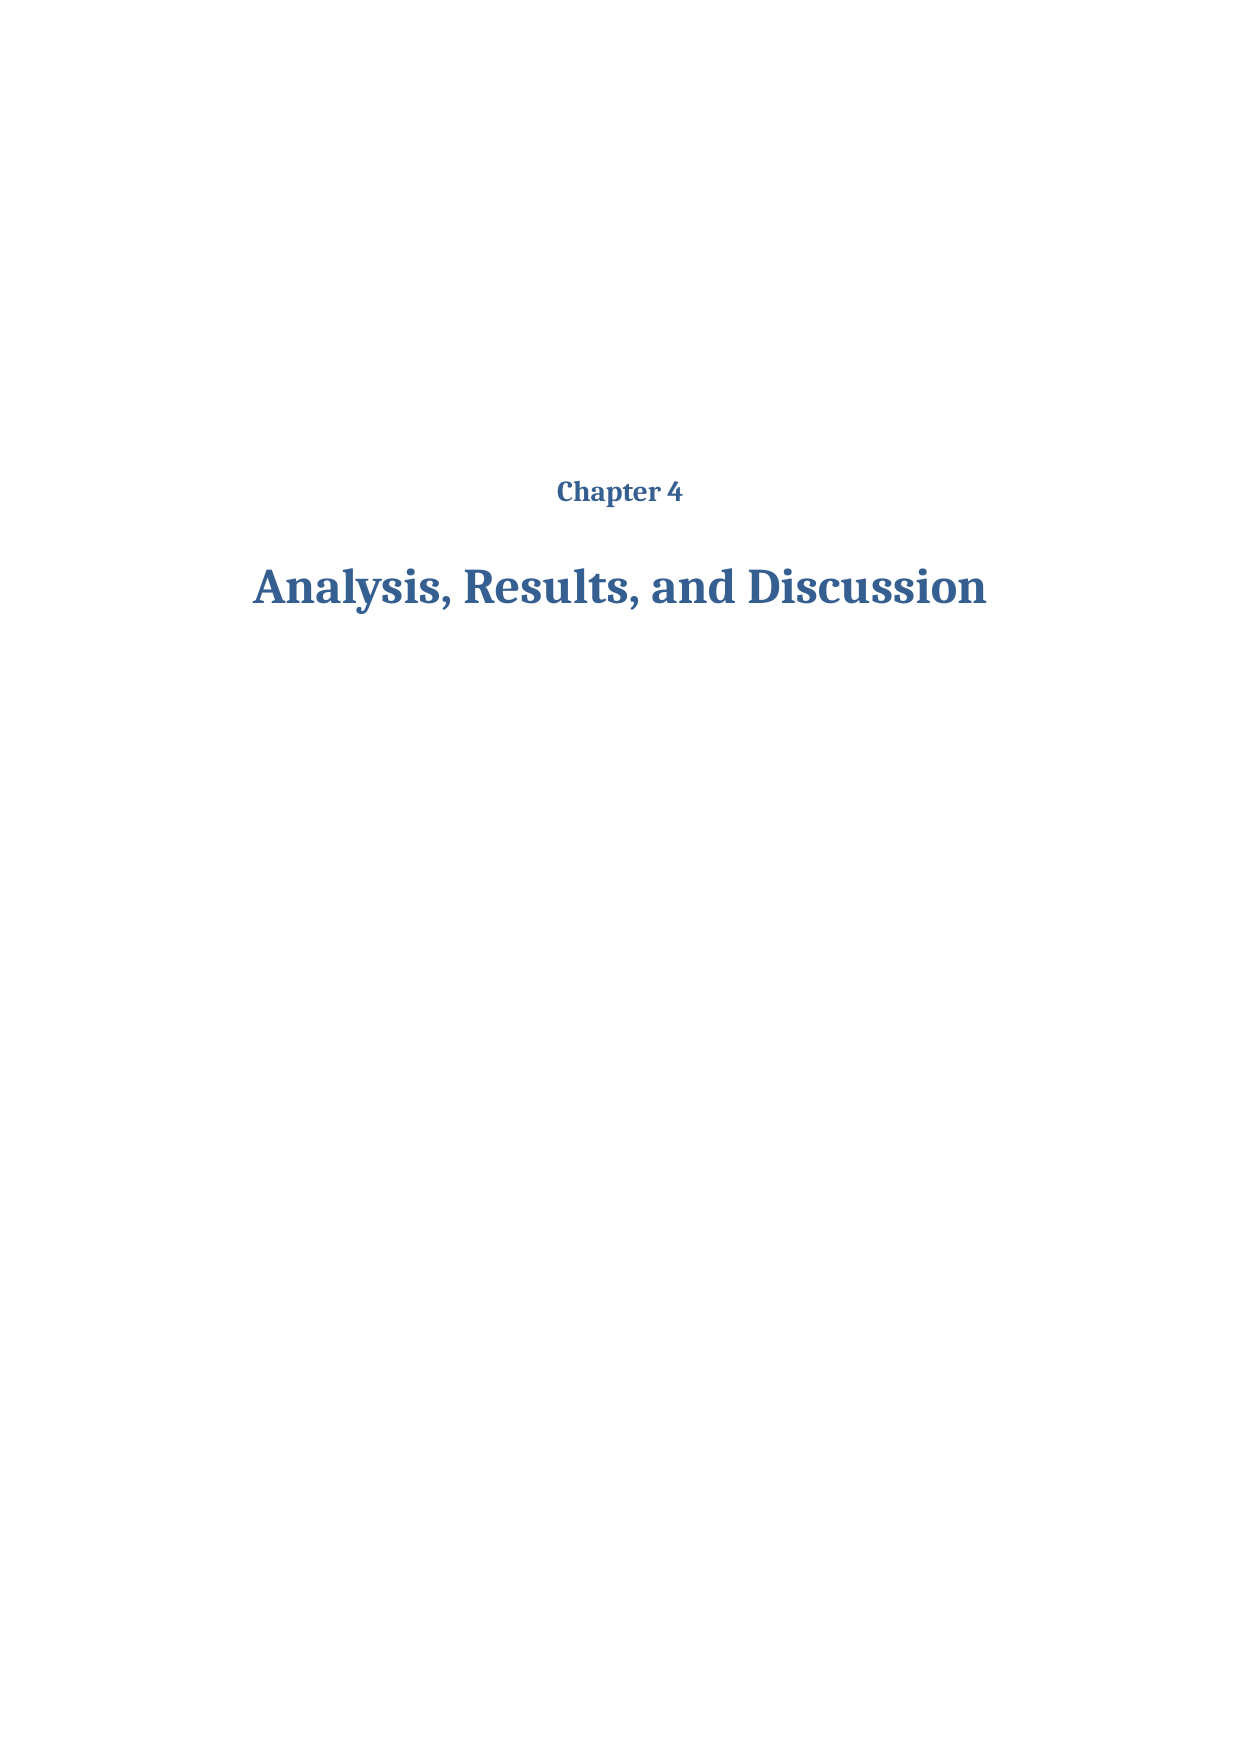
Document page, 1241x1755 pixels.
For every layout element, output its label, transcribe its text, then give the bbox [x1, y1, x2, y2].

subtitle Chapter 4 [150, 475, 1090, 508]
subtitle Analysis, Results, and Discussion [150, 558, 1090, 616]
